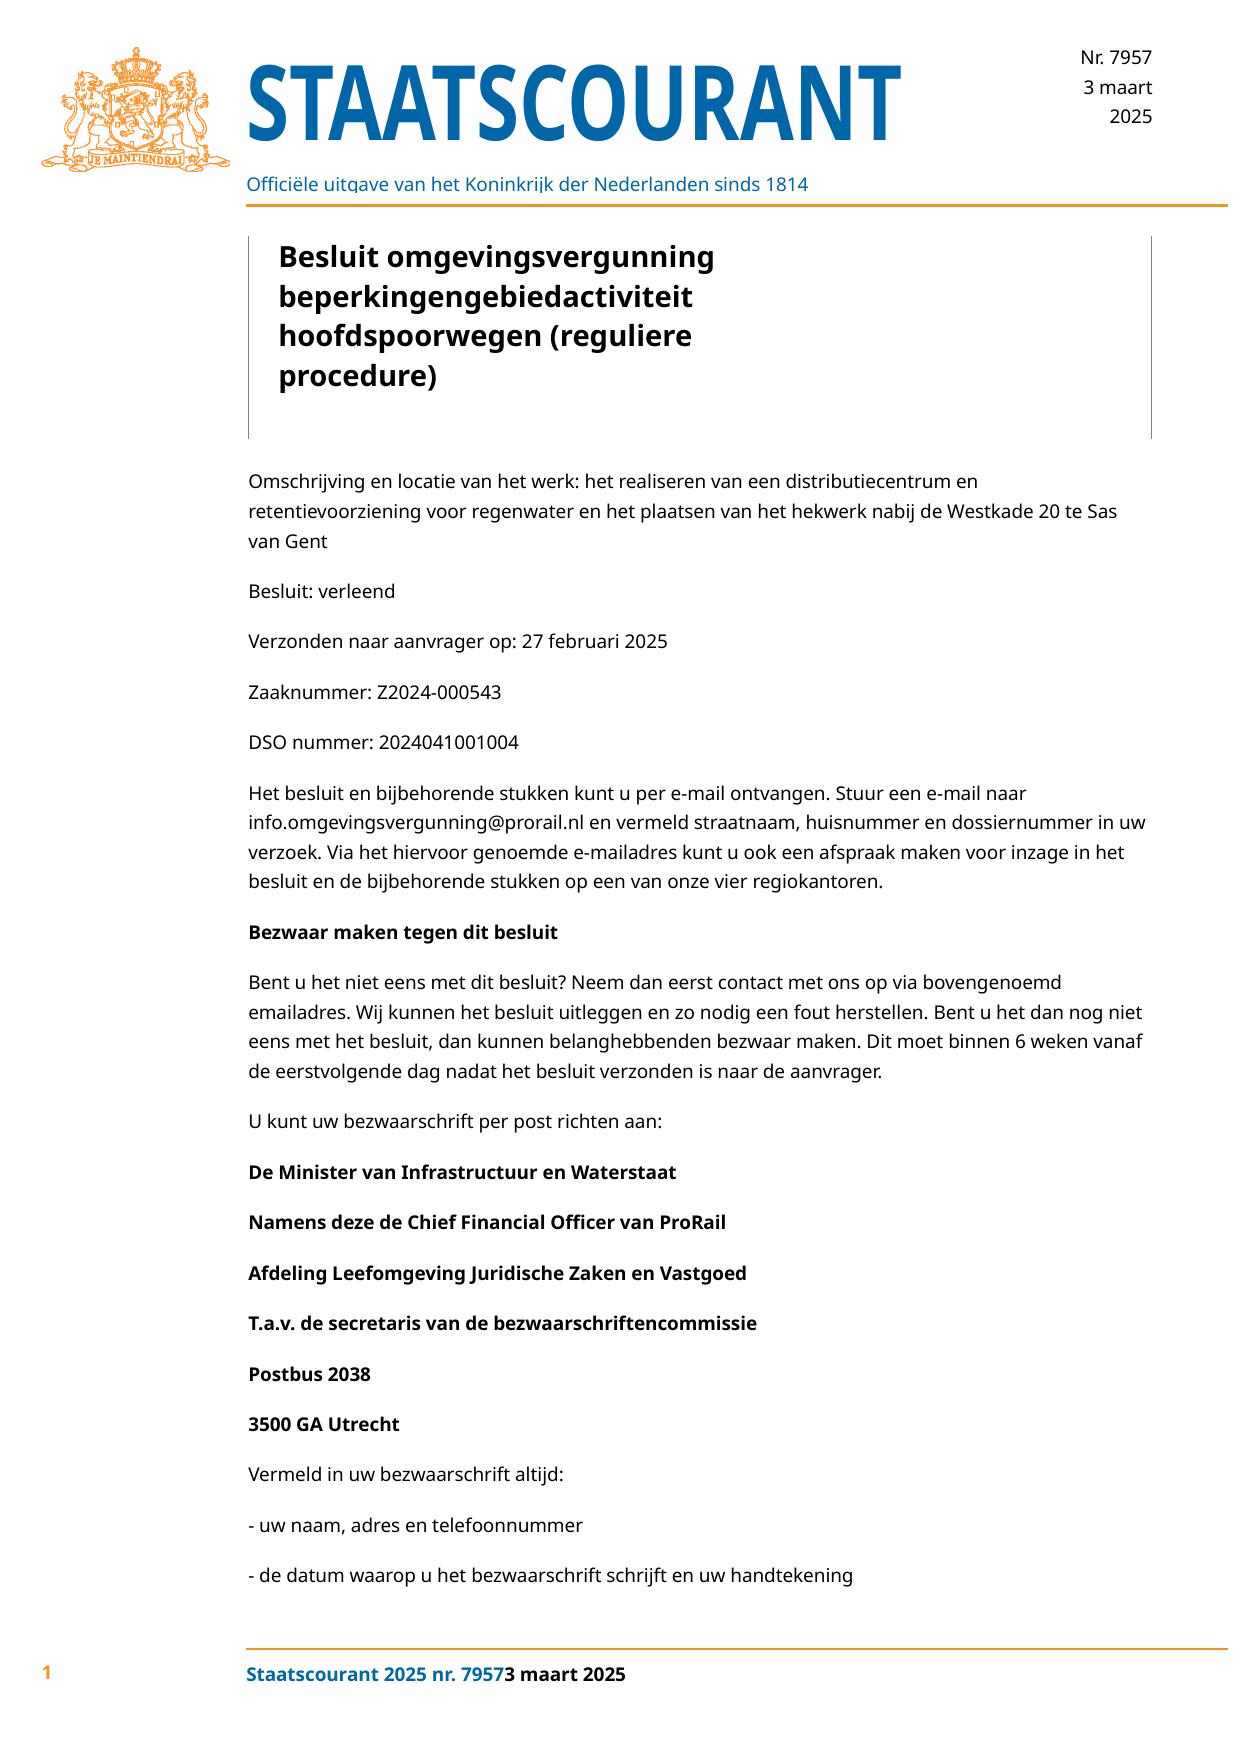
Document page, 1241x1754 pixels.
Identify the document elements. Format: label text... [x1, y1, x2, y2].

text Verzonden naar aanvrager op: 27 februari 2025 [248, 629, 1152, 654]
text DSO nummer: 2024041001004 [248, 729, 1152, 755]
text Namens deze de Chief Financial Officer van ProRail [248, 1209, 1152, 1235]
table_header Besluit omgevingsvergunning beperkingengebiedactiviteit hoofdspoorwegen (reguliere procedure) [249, 236, 850, 439]
text U kunt uw bezwaarschrift per post richten aan: [248, 1109, 1152, 1134]
text Zaaknummer: Z2024-000543 [248, 679, 1152, 705]
text Bezwaar maken tegen dit besluit [248, 919, 1152, 945]
text Bent u het niet eens met dit besluit? Neem dan eerst contact met ons op via bovengenoemd emailadres. Wij kunnen het besluit uitleggen en zo nodig een fout herstellen. Bent u het dan nog niet eens met het besluit, dan kunnen belanghebbenden bezwaar maken. Dit moet binnen 6 weken vanaf de eerstvolgende dag nadat het besluit verzonden is naar de aanvrager. [248, 969, 1152, 1084]
text De Minister van Infrastructuur en Waterstaat [248, 1159, 1152, 1185]
table_header [850, 236, 912, 413]
table_header [1090, 236, 1151, 413]
text Omschrijving en locatie van het werk: het realiseren van een distributiecentrum en retentievoorziening voor regenwater en het plaatsen van het hekwerk nabij de Westkade 20 te Sas van Gent [248, 469, 1152, 553]
text T.a.v. de secretaris van de bezwaarschriftencommissie [248, 1310, 1152, 1336]
text - de datum waarop u het bezwaarschrift schrijft en uw handtekening [248, 1562, 1152, 1588]
table_header [850, 414, 1151, 439]
picture [41, 47, 231, 172]
picture [912, 236, 1090, 414]
text Het besluit en bijbehorende stukken kunt u per e-mail ontvangen. Stuur een e-mail naar info.omgevingsvergunning@prorail.nl en vermeld straatnaam, huisnummer en dossiernummer in uw verzoek. Via het hiervoor genoemde e-mailadres kunt u ook een afspraak maken voor inzage in het besluit en de bijbehorende stukken op een van onze vier regiokantoren. [248, 780, 1152, 894]
text - uw naam, adres en telefoonnummer [248, 1512, 1152, 1538]
text Besluit: verleend [248, 578, 1152, 604]
text 3500 GA Utrecht [248, 1411, 1152, 1437]
text Postbus 2038 [248, 1361, 1152, 1386]
text Vermeld in uw bezwaarschrift altijd: [248, 1462, 1152, 1487]
text Afdeling Leefomgeving Juridische Zaken en Vastgoed [248, 1260, 1152, 1286]
